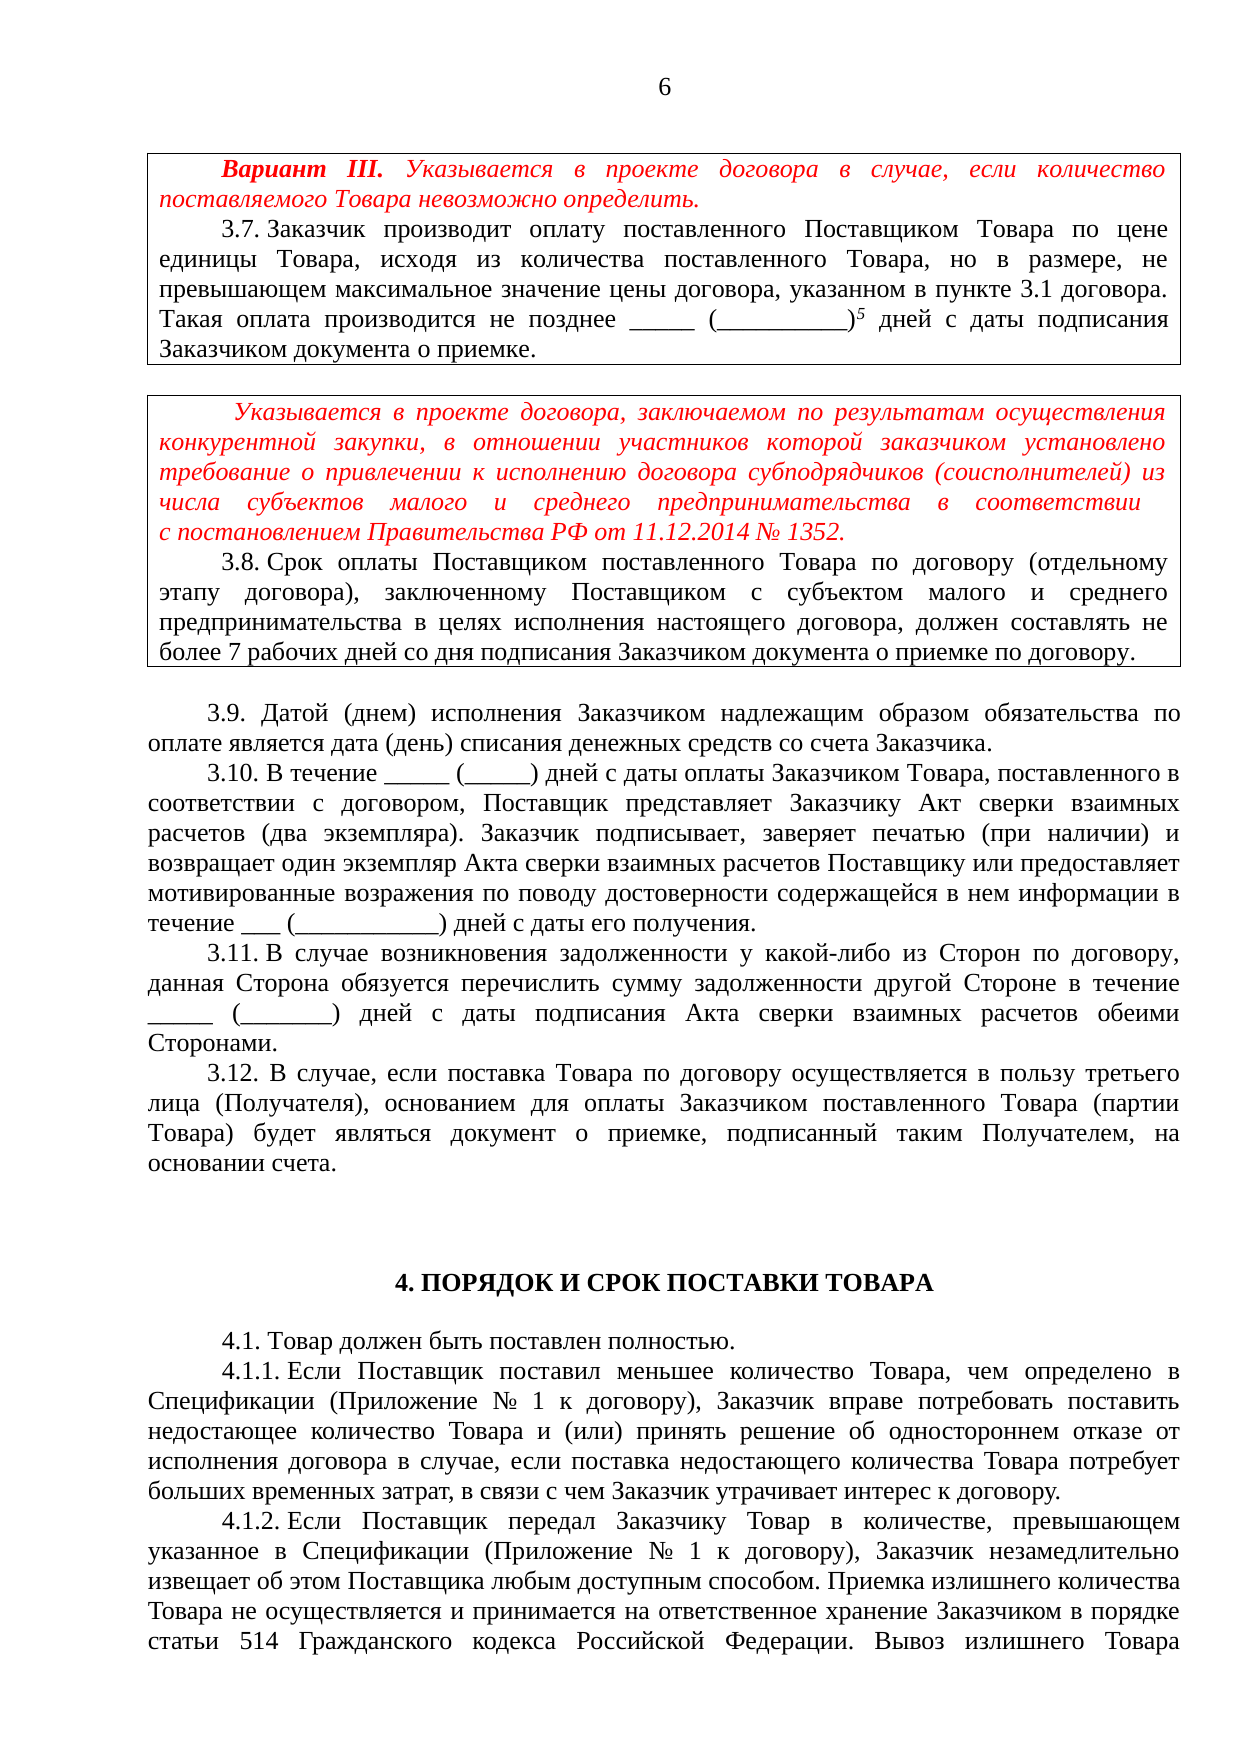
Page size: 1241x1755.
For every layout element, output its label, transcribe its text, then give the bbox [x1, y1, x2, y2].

text 3.11. В случае возникновения задолженности у какой-либо из Сторон по договору, данная Сторона обязуется перечислить сумму задолженности другой Стороне в течение _____ (_______) дней с даты подписания Акта сверки взаимных расчетов обеими Сторонами. [148, 937, 1181, 1057]
text 4.1.2. Если Поставщик передал Заказчику Товар в количестве, превышающем указанное в Спецификации (Приложение № 1 к договору), Заказчик незамедлительно извещает об этом Поставщика любым доступным способом. Приемка излишнего количества Товара не осуществляется и принимается на ответственное хранение Заказчиком в порядке статьи 514 Гражданского кодекса Российской Федерации. Вывоз излишнего Товара [148, 1505, 1181, 1655]
table_header Указывается в проекте договора, заключаемом по результатам осуществления конкурентной закупки, в отношении участников которой заказчиком установлено требование о привлечении к исполнению договора субподрядчиков (соисполнителей) из числа субъектов малого и среднего предпринимательства в соответствии с постановлением Правительства РФ от 11.12.2014 № 1352. 3.8. Срок оплаты Поставщиком поставленного Товара по договору (отдельному этапу договора), заключенному Поставщиком с субъектом малого и среднего предпринимательства в целях исполнения настоящего договора, должен составлять не более 7 рабочих дней со дня подписания Заказчиком документа о приемке по договору. [148, 396, 1180, 666]
text 4.1. Товар должен быть поставлен полностью. [148, 1325, 1181, 1355]
text 4. ПОРЯДОК И СРОК ПОСТАВКИ ТОВАРА [148, 1267, 1181, 1297]
text 3.10. В течение _____ (_____) дней с даты оплаты Заказчиком Товара, поставленного в соответствии с договором, Поставщик представляет Заказчику Акт сверки взаимных расчетов (два экземпляра). Заказчик подписывает, заверяет печатью (при наличии) и возвращает один экземпляр Акта сверки взаимных расчетов Поставщику или предоставляет мотивированные возражения по поводу достоверности содержащейся в нем информации в течение ___ (___________) дней с даты его получения. [148, 757, 1181, 937]
text 3.12. В случае, если поставка Товара по договору осуществляется в пользу третьего лица (Получателя), основанием для оплаты Заказчиком поставленного Товара (партии Товара) будет являться документ о приемке, подписанный таким Получателем, на основании счета. [148, 1057, 1181, 1177]
text 4.1.1. Если Поставщик поставил меньшее количество Товара, чем определено в Спецификации (Приложение № 1 к договору), Заказчик вправе потребовать поставить недостающее количество Товара и (или) принять решение об одностороннем отказе от исполнения договора в случае, если поставка недостающего количества Товара потребует больших временных затрат, в связи с чем Заказчик утрачивает интерес к договору. [148, 1355, 1181, 1505]
table_header Вариант III. Указывается в проекте договора в случае, если количество поставляемого Товара невозможно определить. 3.7. Заказчик производит оплату поставленного Поставщиком Товара по цене единицы Товара, исходя из количества поставленного Товара, но в размере, не превышающем максимальное значение цены договора, указанном в пункте 3.1 договора. Такая оплата производится не позднее _____ (__________)5 дней с даты подписания Заказчиком документа о приемке. [148, 154, 1180, 363]
text 3.9. Датой (днем) исполнения Заказчиком надлежащим образом обязательства по оплате является дата (день) списания денежных средств со счета Заказчика. [148, 697, 1181, 757]
